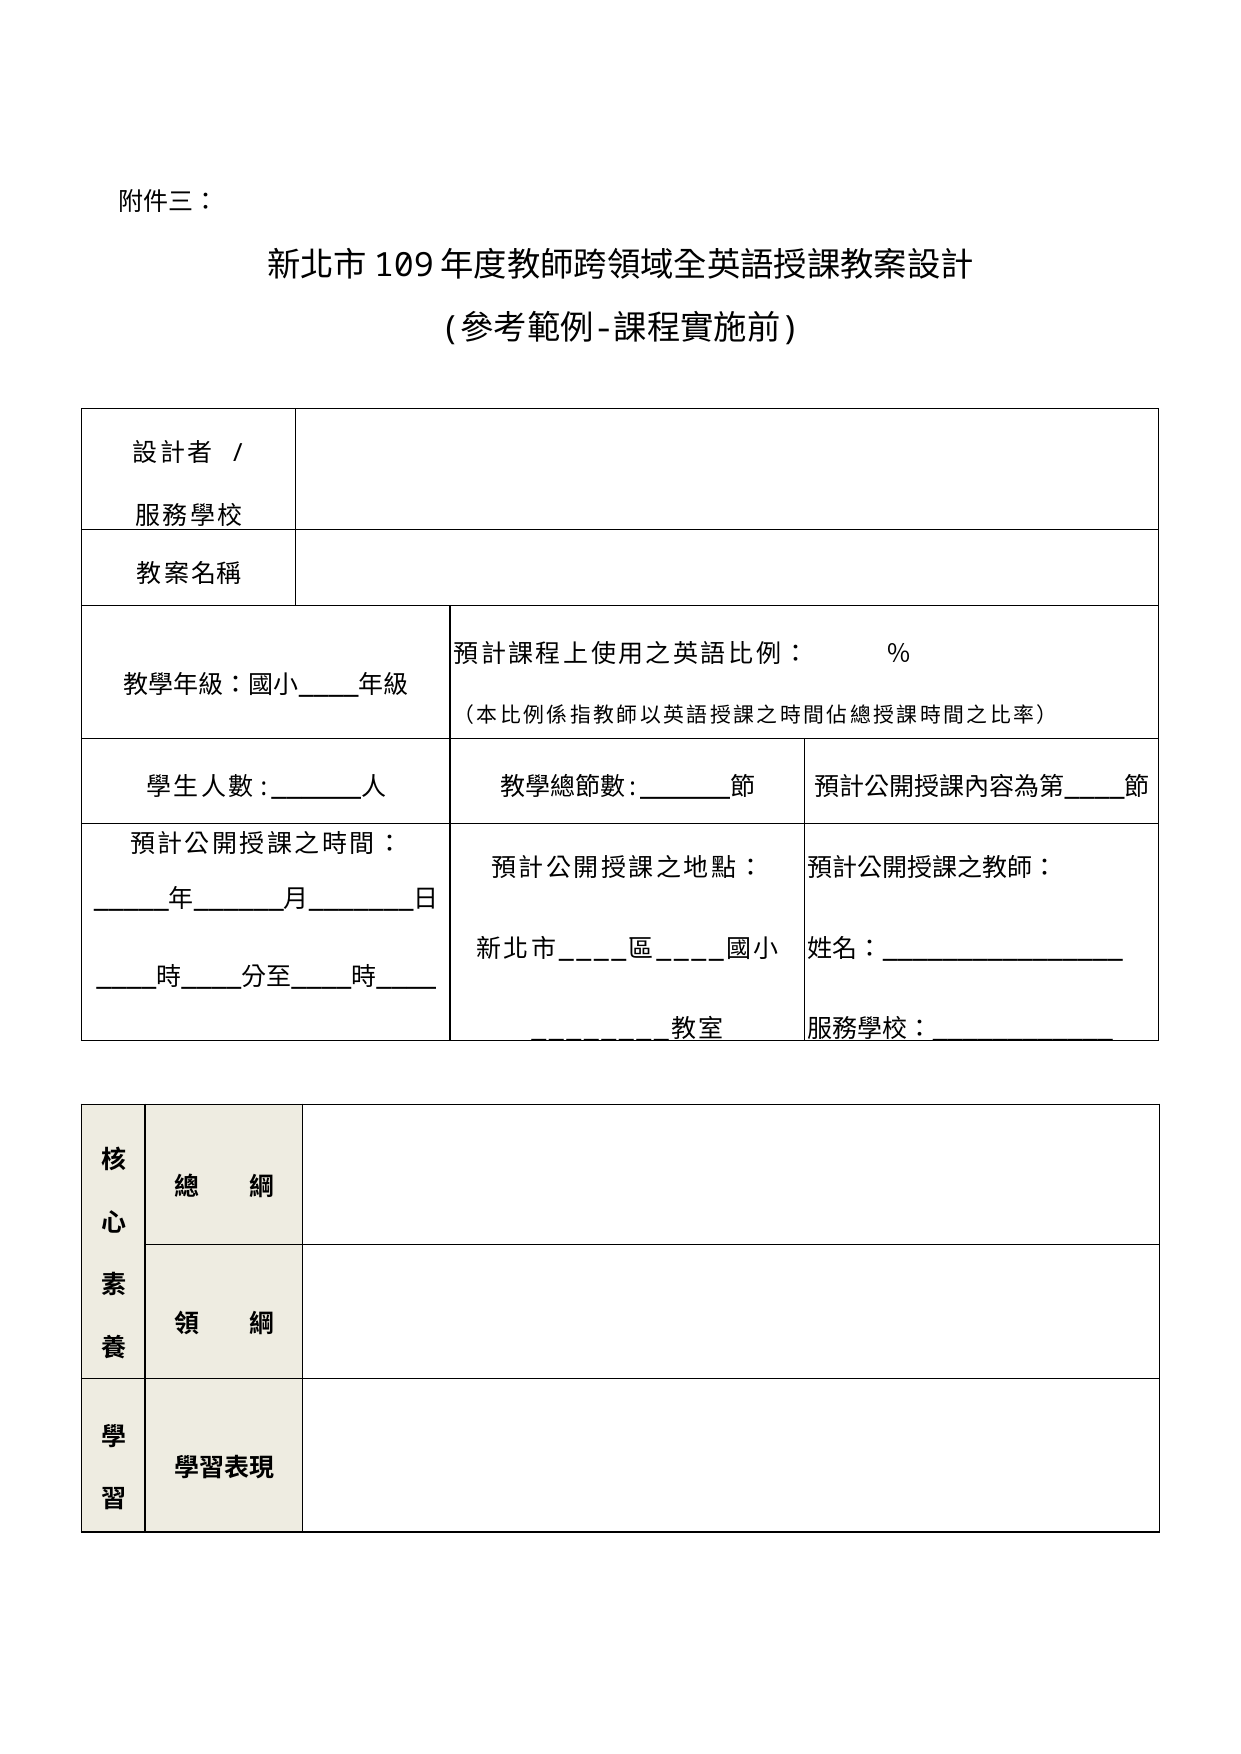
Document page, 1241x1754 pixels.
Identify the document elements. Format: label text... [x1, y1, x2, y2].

table_cell 領 綱 [146, 1245, 302, 1378]
table_header 核心 素養 [82, 1105, 144, 1378]
table_cell 學習 [82, 1379, 144, 1531]
table_cell 學習表現 [146, 1379, 302, 1531]
table_header [296, 409, 1158, 529]
table_cell 教學年級：國小____年級 [82, 606, 449, 738]
table_cell 教案名稱 [82, 530, 295, 605]
table_cell [303, 1245, 1159, 1378]
table_cell 學生人數:______人 [82, 739, 449, 823]
text 附件三： [118, 158, 1122, 221]
table_cell 預計課程上使用之英語比例： ％ （本比例係指教師以英語授課之時間佔總授課時間之比率） [451, 606, 1158, 738]
table_header [303, 1105, 1159, 1244]
table_cell [303, 1379, 1159, 1531]
table_header 設計者 / 服務學校 [82, 409, 295, 529]
table_cell 預計公開授課之地點： 新北市____區____國小 ________教室 [451, 824, 804, 1040]
table_cell 預計公開授課內容為第____節 [805, 739, 1158, 823]
table_cell [296, 530, 1158, 605]
table_cell 教學總節數:______節 [451, 739, 804, 823]
text 新北市109年度教師跨領域全英語授課教案設計 [118, 221, 1122, 283]
table_header 總 綱 [146, 1105, 302, 1244]
text (參考範例-課程實施前) [118, 283, 1122, 346]
table_cell 預計公開授課之教師： 姓名：________________ 服務學校：____________ 專長領域：____________ [805, 824, 1158, 1040]
table_cell 預計公開授課之時間： _____年______月_______日 ____時____分至____時____分 (第____節課) [82, 824, 449, 1040]
